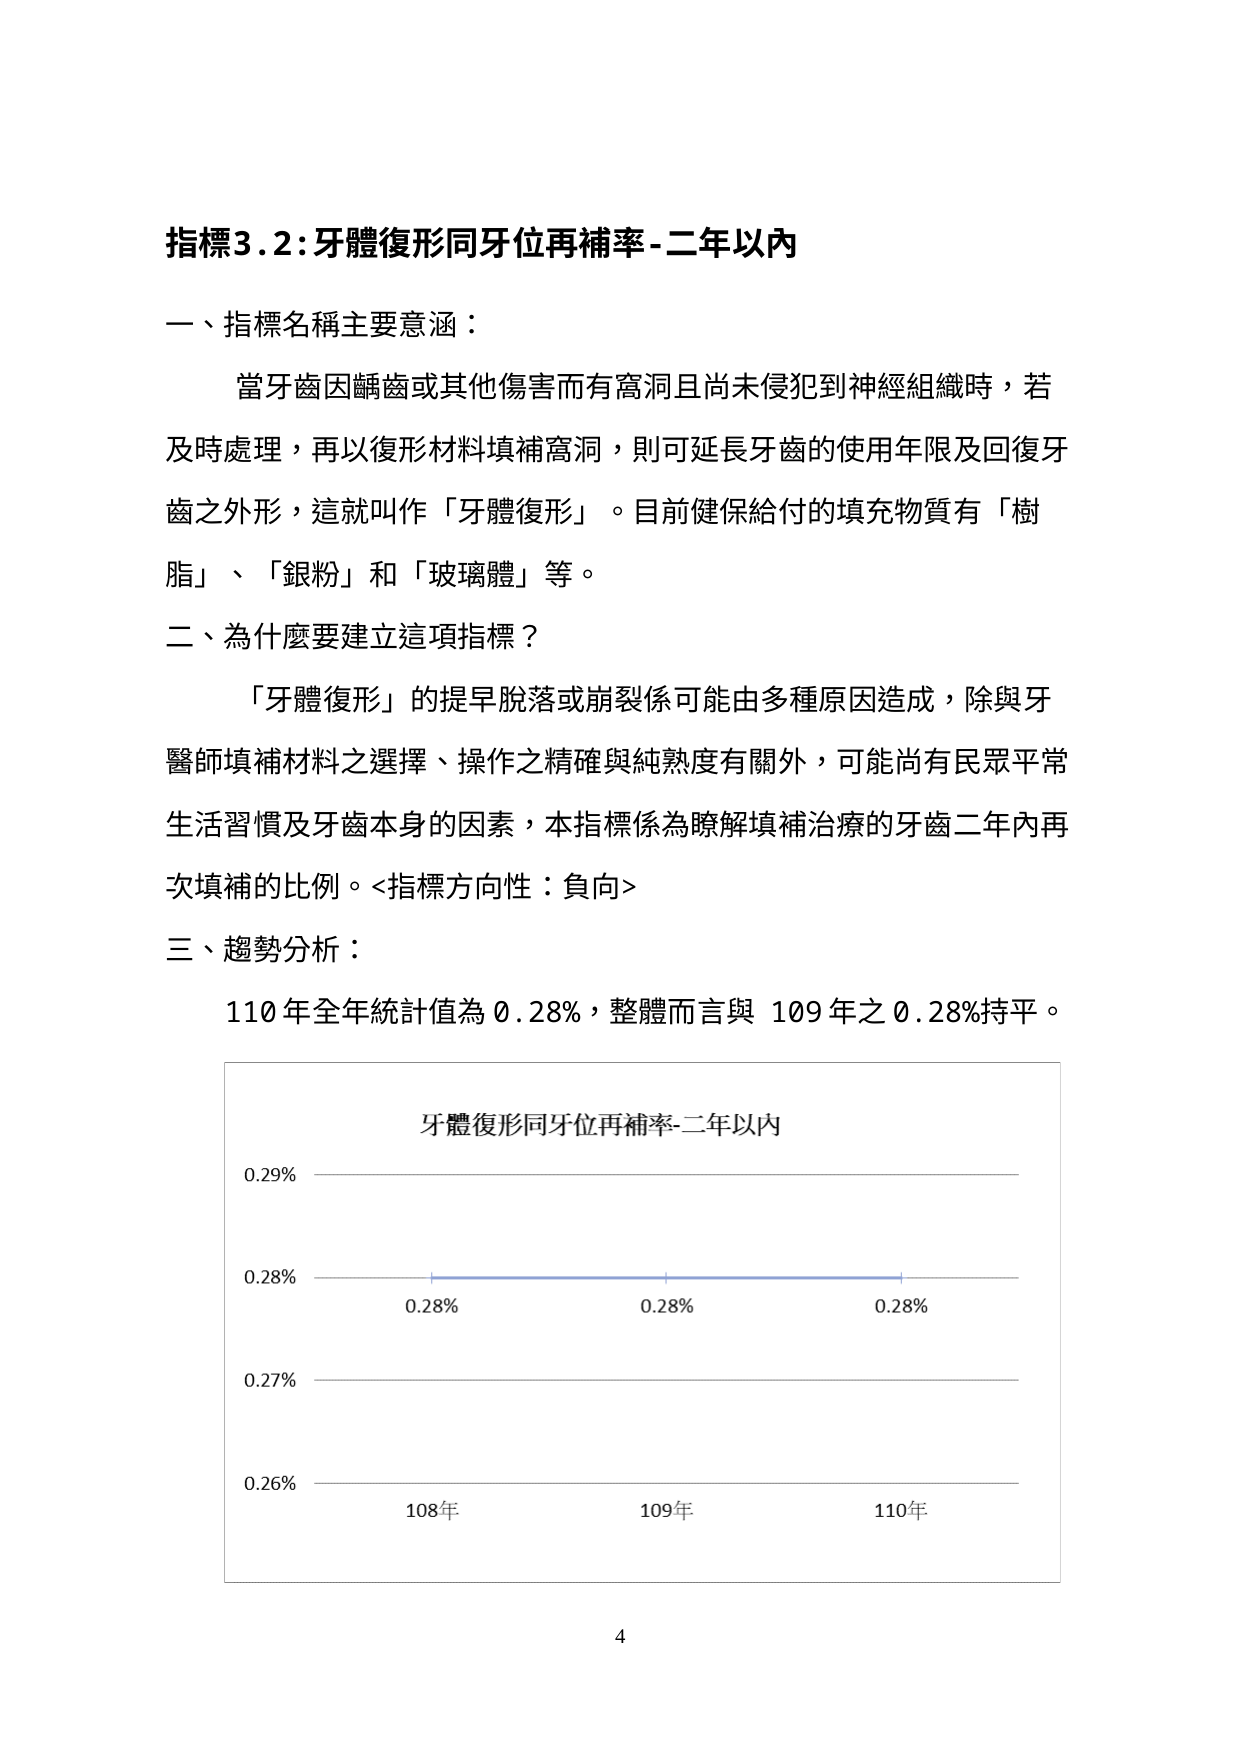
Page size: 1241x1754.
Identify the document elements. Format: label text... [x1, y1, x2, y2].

list 為什麼要建立這項指標？ [165, 593, 1075, 656]
text 當牙齒因齲齒或其他傷害而有窩洞且尚未侵犯到神經組織時，若及時處理，再以復形材料填補窩洞，則可延長牙齒的使用年限及回復牙齒之外形，這就叫作「牙體復形」。目前健保給付的填充物質有「樹脂」、「銀粉」和「玻璃體」等。 [165, 343, 1075, 593]
list 趨勢分析： [165, 906, 1075, 968]
text 110年全年統計值為0.28%，整體而言與 109年之0.28%持平。 [224, 968, 1075, 1593]
text 「牙體復形」的提早脫落或崩裂係可能由多種原因造成，除與牙醫師填補材料之選擇、操作之精確與純熟度有關外，可能尚有民眾平常生活習慣及牙齒本身的因素，本指標係為瞭解填補治療的牙齒二年內再次填補的比例。<指標方向性：負向> [165, 656, 1075, 906]
subtitle 指標3.2:牙體復形同牙位再補率-二年以內 [165, 199, 1075, 262]
list 指標名稱主要意涵： [165, 281, 1075, 343]
